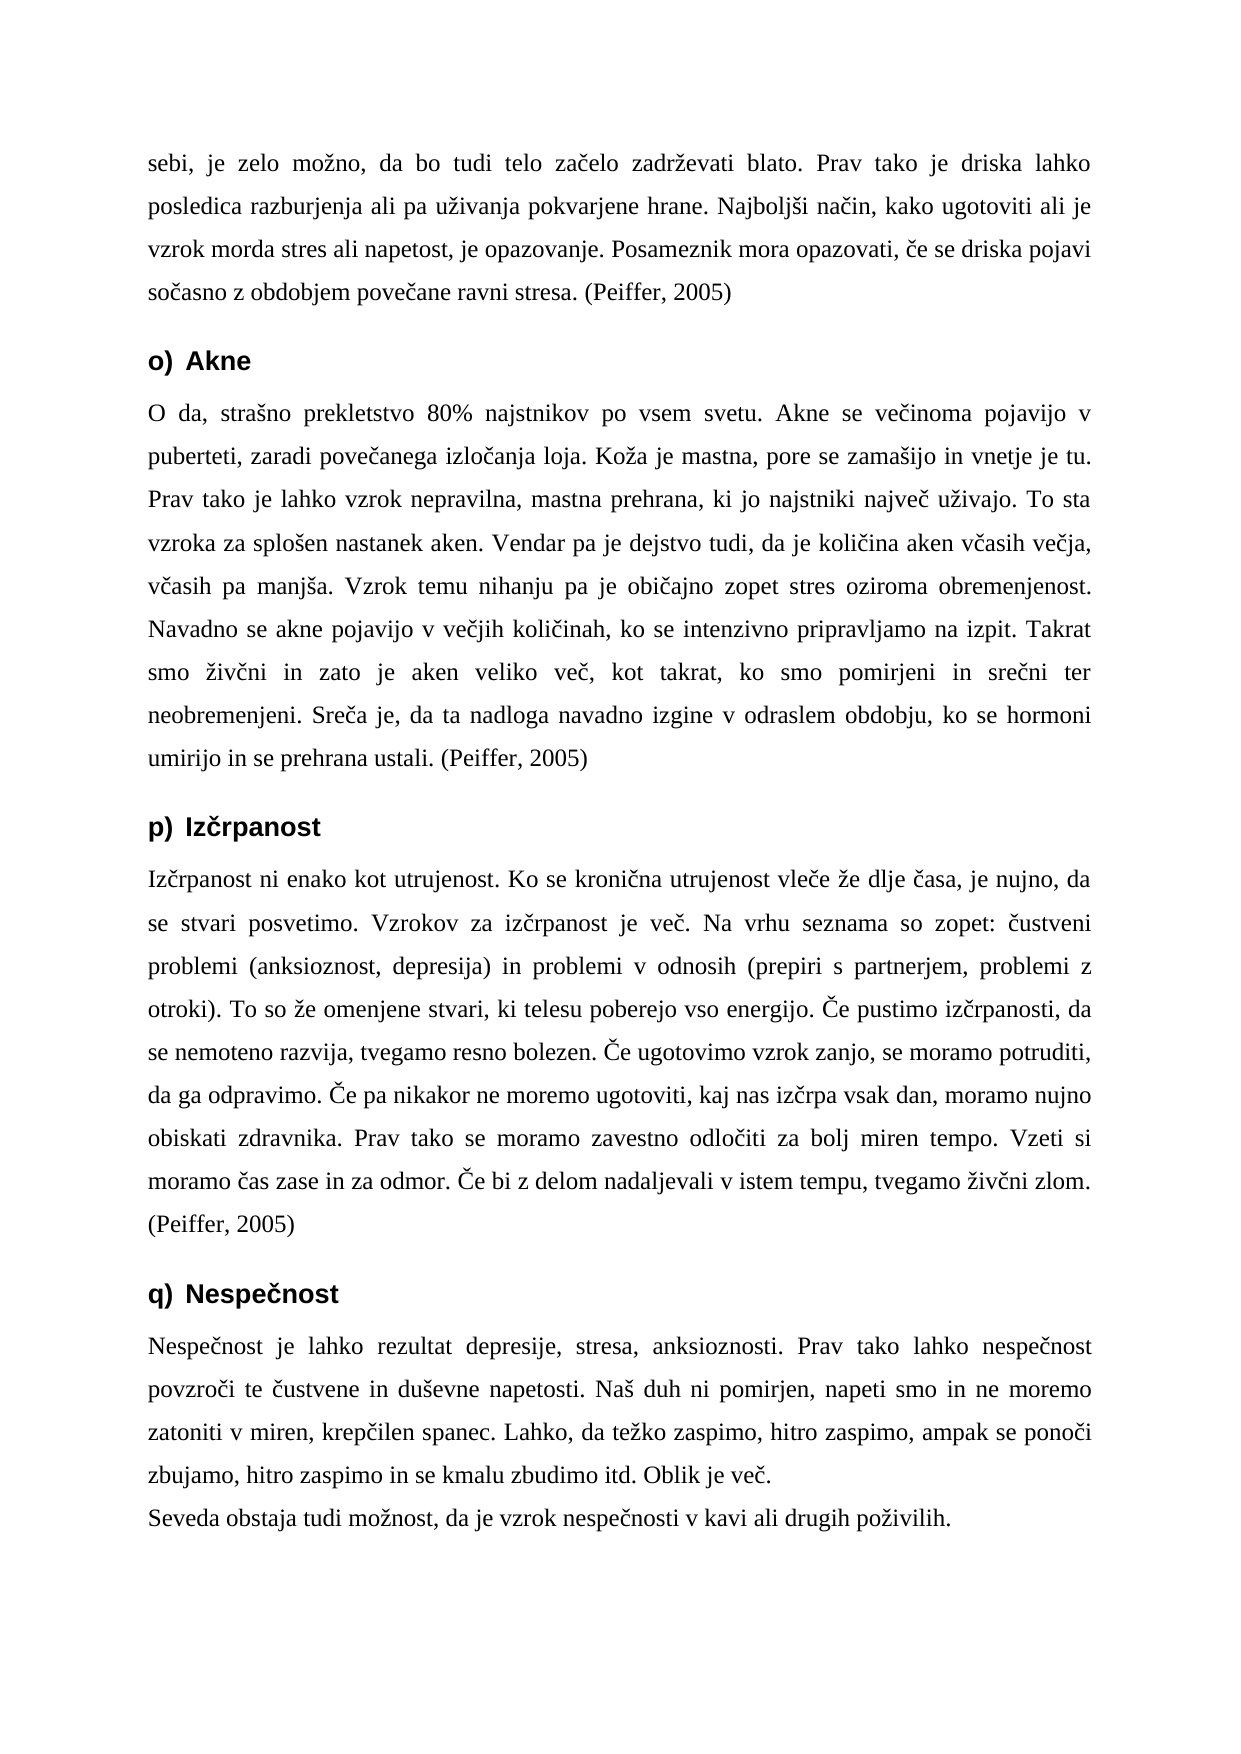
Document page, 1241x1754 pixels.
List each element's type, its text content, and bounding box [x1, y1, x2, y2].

subtitle Akne [148, 345, 1093, 376]
subtitle Izčrpanost [148, 811, 1093, 843]
text O da, strašno prekletstvo 80% najstnikov po vsem svetu. Akne se večinoma pojavijo v puberteti, zaradi povečanega izločanja loja. Koža je mastna, pore se zamašijo in vnetje je tu. Prav tako je lahko vzrok nepravilna, mastna prehrana, ki jo najstniki največ uživajo. To sta vzroka za splošen nastanek aken. Vendar pa je dejstvo tudi, da je količina aken včasih večja, včasih pa manjša. Vzrok temu nihanju pa je običajno zopet stres oziroma obremenjenost. Navadno se akne pojavijo v večjih količinah, ko se intenzivno pripravljamo na izpit. Takrat smo živčni in zato je aken veliko več, kot takrat, ko smo pomirjeni in srečni ter neobremenjeni. Sreča je, da ta nadloga navadno izgine v odraslem obdobju, ko se hormoni umirijo in se prehrana ustali. (Peiffer, 2005) [148, 398, 1093, 772]
text Seveda obstaja tudi možnost, da je vzrok nespečnosti v kavi ali drugih poživilih. [148, 1503, 1093, 1532]
text sebi, je zelo možno, da bo tudi telo začelo zadrževati blato. Prav tako je driska lahko posledica razburjenja ali pa uživanja pokvarjene hrane. Najboljši način, kako ugotoviti ali je vzrok morda stres ali napetost, je opazovanje. Posameznik mora opazovati, če se driska pojavi sočasno z obdobjem povečane ravni stresa. (Peiffer, 2005) [148, 148, 1093, 306]
subtitle Nespečnost [148, 1278, 1093, 1309]
text Nespečnost je lahko rezultat depresije, stresa, anksioznosti. Prav tako lahko nespečnost povzroči te čustvene in duševne napetosti. Naš duh ni pomirjen, napeti smo in ne moremo zatoniti v miren, krepčilen spanec. Lahko, da težko zaspimo, hitro zaspimo, ampak se ponoči zbujamo, hitro zaspimo in se kmalu zbudimo itd. Oblik je več. [148, 1331, 1093, 1489]
text Izčrpanost ni enako kot utrujenost. Ko se kronična utrujenost vleče že dlje časa, je nujno, da se stvari posvetimo. Vzrokov za izčrpanost je več. Na vrhu seznama so zopet: čustveni problemi (anksioznost, depresija) in problemi v odnosih (prepiri s partnerjem, problemi z otroki). To so že omenjene stvari, ki telesu poberejo vso energijo. Če pustimo izčrpanosti, da se nemoteno razvija, tvegamo resno bolezen. Če ugotovimo vzrok zanjo, se moramo potruditi, da ga odpravimo. Če pa nikakor ne moremo ugotoviti, kaj nas izčrpa vsak dan, moramo nujno obiskati zdravnika. Prav tako se moramo zavestno odločiti za bolj miren tempo. Vzeti si moramo čas zase in za odmor. Če bi z delom nadaljevali v istem tempu, tvegamo živčni zlom. (Peiffer, 2005) [148, 864, 1093, 1238]
